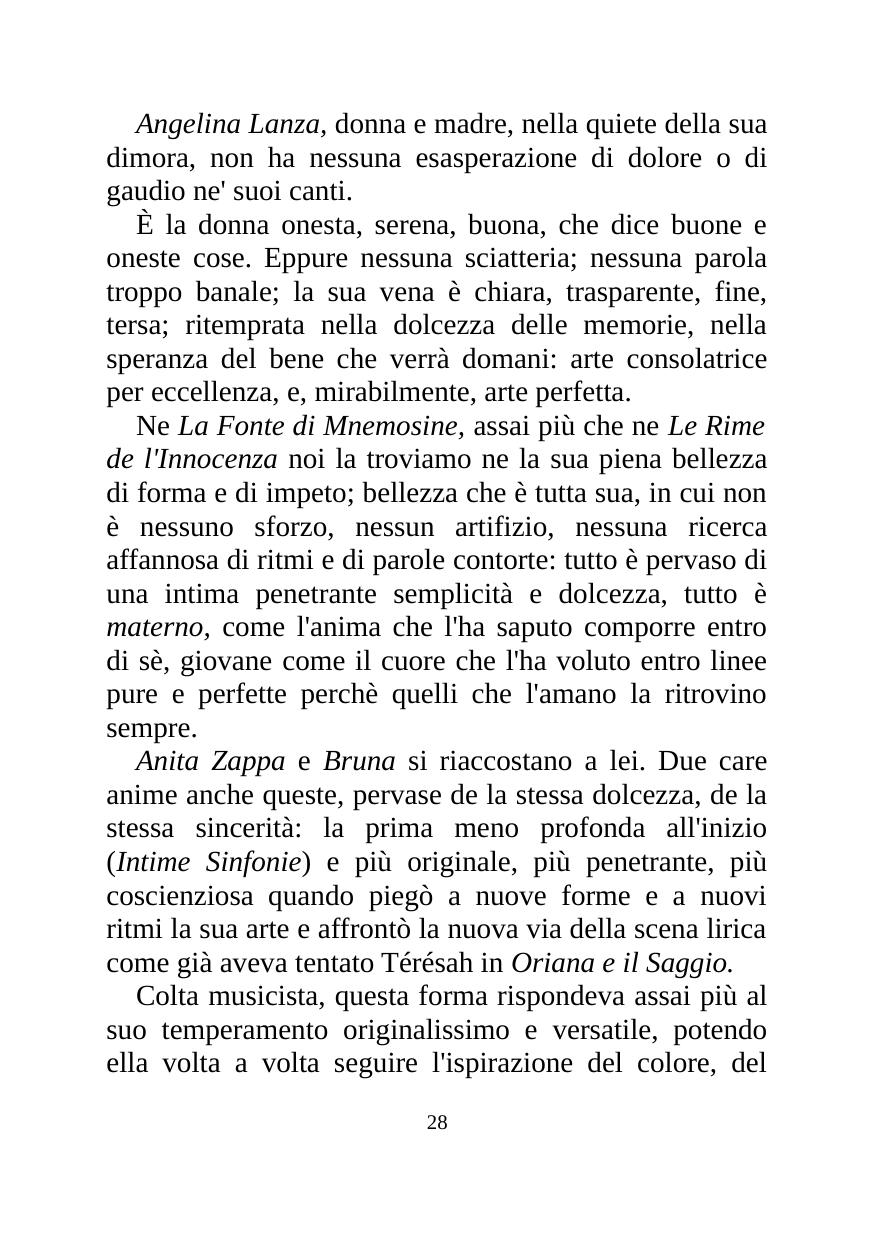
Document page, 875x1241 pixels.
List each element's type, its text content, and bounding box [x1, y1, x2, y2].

text Ne La Fonte di Mnemosine, assai più che ne Le Rime de l'Innocenza noi la troviamo ne la sua piena bellezza di forma e di impeto; bellezza che è tutta sua, in cui non è nessuno sforzo, nessun artifizio, nessuna ricerca affannosa di ritmi e di parole contorte: tutto è pervaso di una intima penetrante semplicità e dolcezza, tutto è materno, come l'anima che l'ha saputo comporre entro di sè, giovane come il cuore che l'ha voluto entro linee pure e perfette perchè quelli che l'amano la ritrovino sempre. [106, 408, 768, 743]
text Angelina Lanza, donna e madre, nella quiete della sua dimora, non ha nessuna esasperazione di dolore o di gaudio ne' suoi canti. [106, 106, 768, 207]
text Colta musicista, questa forma rispondeva assai più al suo temperamento originalissimo e versatile, potendo ella volta a volta seguire l'ispirazione del colore, del [106, 978, 768, 1079]
text Anita Zappa e Bruna si riaccostano a lei. Due care anime anche queste, pervase de la stessa dolcezza, de la stessa sincerità: la prima meno profonda all'inizio (Intime Sinfonie) e più originale, più penetrante, più coscienziosa quando piegò a nuove forme e a nuovi ritmi la sua arte e affrontò la nuova via della scena lirica come già aveva tentato Térésah in Oriana e il Saggio. [106, 743, 768, 978]
text È la donna onesta, serena, buona, che dice buone e oneste cose. Eppure nessuna sciatteria; nessuna parola troppo banale; la sua vena è chiara, trasparente, fine, tersa; ritemprata nella dolcezza delle memorie, nella speranza del bene che verrà domani: arte consolatrice per eccellenza, e, mirabilmente, arte perfetta. [106, 207, 768, 408]
